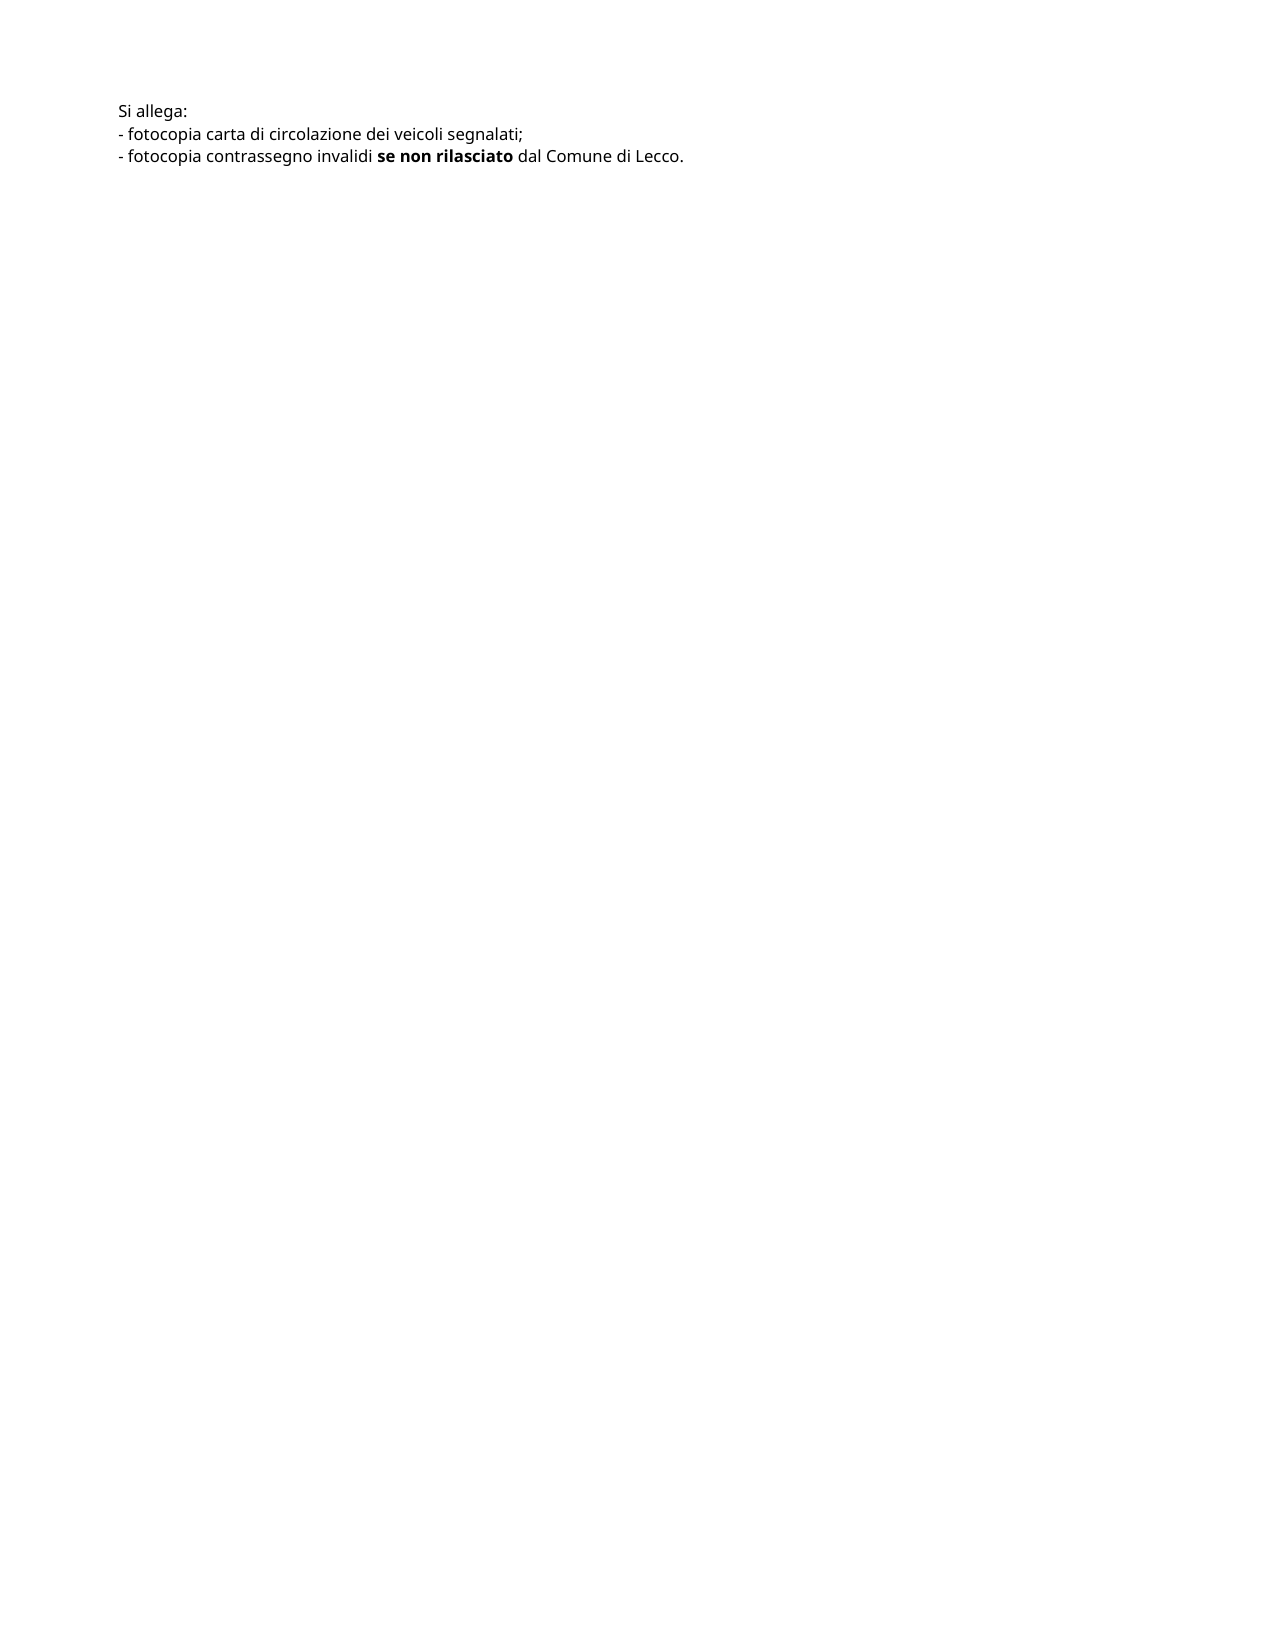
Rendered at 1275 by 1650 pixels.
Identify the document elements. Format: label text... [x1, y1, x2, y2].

text - fotocopia carta di circolazione dei veicoli segnalati; [118, 122, 1157, 145]
text - fotocopia contrassegno invalidi se non rilasciato dal Comune di Lecco. [118, 145, 1157, 168]
text Si allega: [118, 99, 1157, 122]
